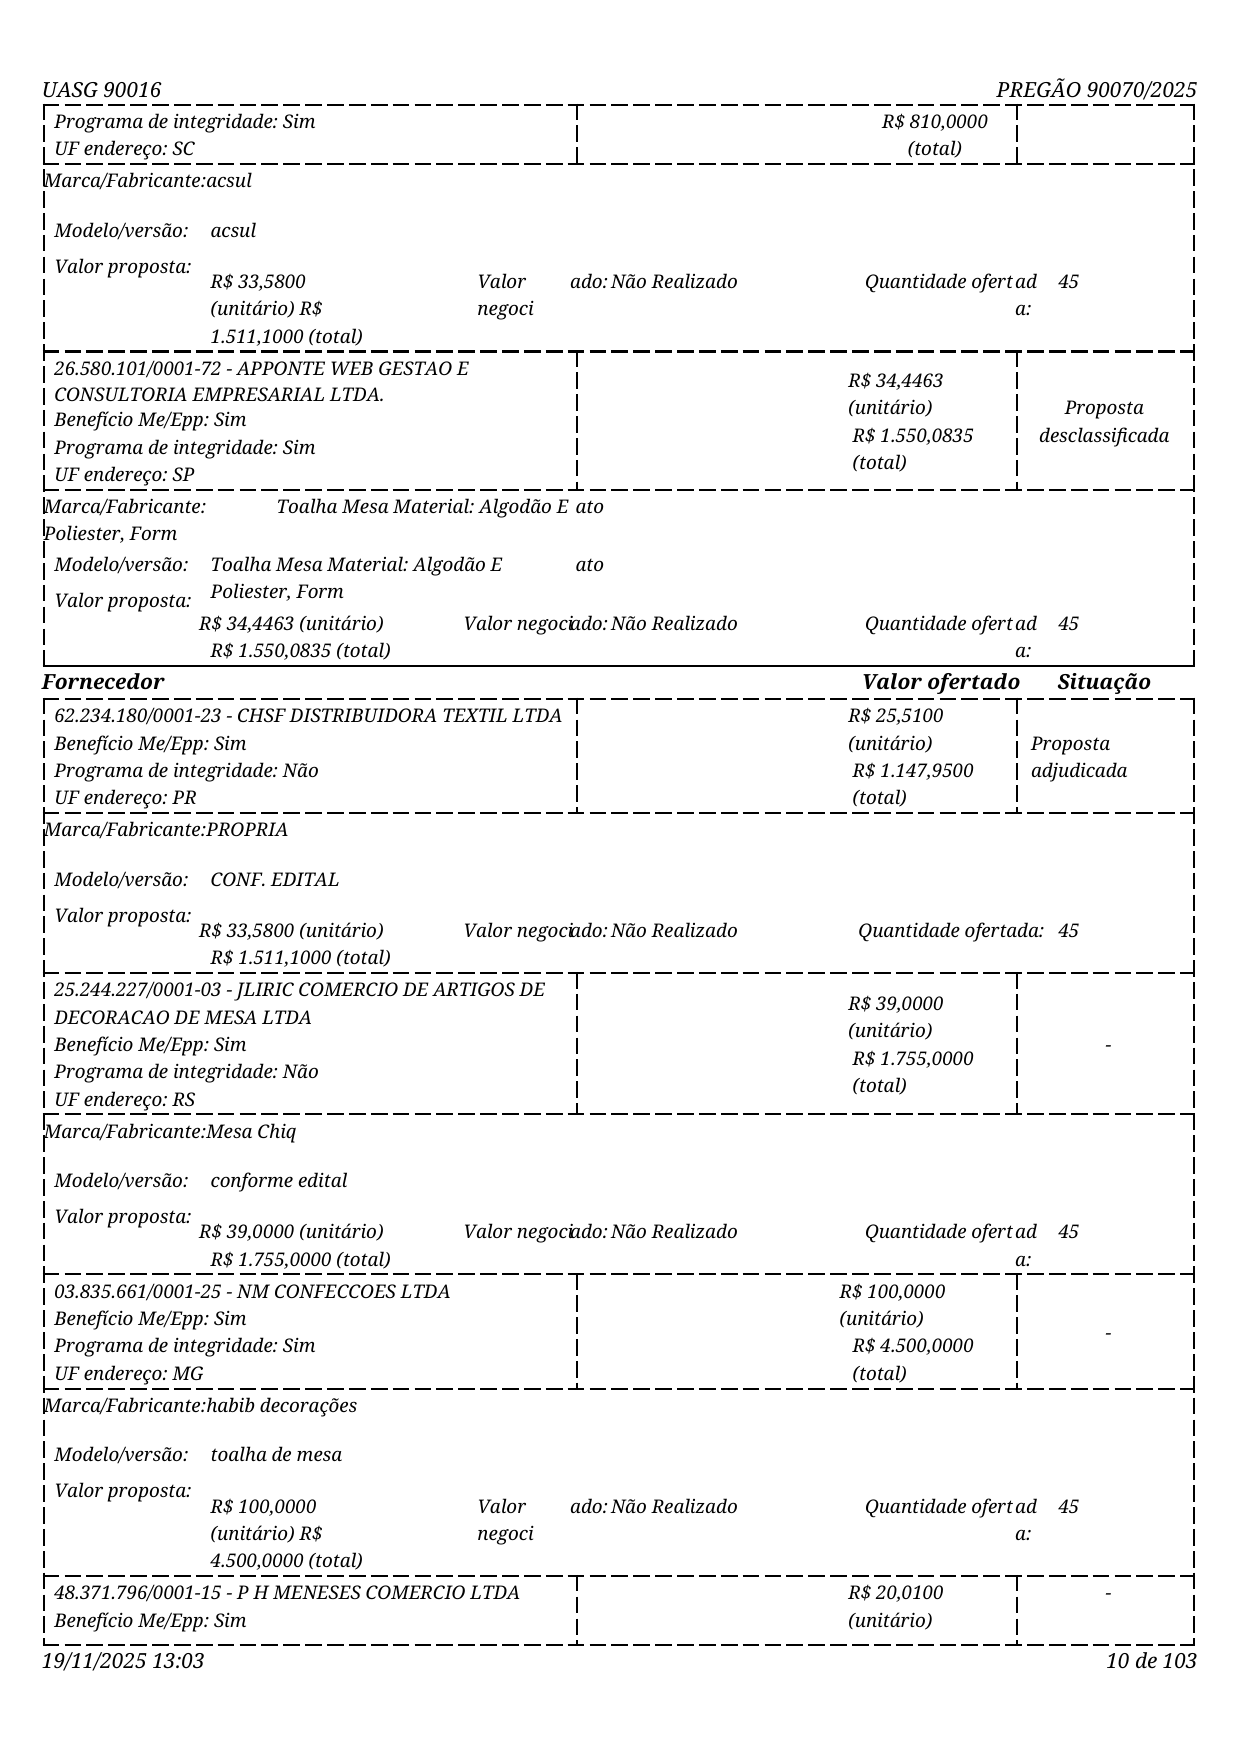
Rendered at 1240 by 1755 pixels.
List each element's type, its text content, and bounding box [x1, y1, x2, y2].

table_cell Valor negoci [477, 264, 577, 350]
table_cell [577, 812, 839, 863]
table_cell [1017, 548, 1194, 605]
table_cell [477, 1273, 577, 1387]
table_cell R$ 20,0100 (unitário) [839, 1575, 1017, 1644]
table_cell [477, 163, 577, 214]
table_cell R$ 33,5800 (unitário) Valor negoci R$ 1.511,1000 (total) [199, 913, 577, 972]
table_cell [839, 1439, 1017, 1488]
table_cell Modelo/versão: Valor proposta: [44, 548, 199, 665]
table_cell [577, 1575, 839, 1644]
table_cell R$ 39,0000 (unitário) Valor negoci R$ 1.755,0000 (total) [199, 1214, 577, 1273]
table_cell 45 [1048, 1214, 1101, 1273]
table_cell - [1101, 1575, 1194, 1644]
table_cell [1101, 1439, 1194, 1488]
table_cell ada: [1017, 1488, 1048, 1575]
table_cell 03.835.661/0001-25 - NM CONFECCOES LTDA Benefício Me/Epp: Sim Programa de integridade: Sim UF endereço: MG [44, 1273, 477, 1387]
table_cell Modelo/versão: Valor proposta: [44, 863, 199, 972]
table_cell ato [577, 548, 848, 605]
table_cell [1101, 163, 1194, 214]
table_cell [1017, 104, 1101, 163]
table_cell [477, 104, 577, 163]
table_header R$ 25,5100 (unitário) R$ 1.147,9500 (total) [839, 698, 1017, 812]
table_cell ato [577, 489, 848, 548]
table_cell [1101, 1214, 1194, 1273]
table_cell [577, 214, 848, 263]
table_cell [1101, 1488, 1194, 1575]
table_cell ado: Não Realizado [577, 1214, 839, 1273]
table_cell R$ 33,5800 (unitário) R$ 1.511,1000 (total) [199, 264, 477, 350]
table_cell [848, 548, 1017, 605]
table_cell ado: Não Realizado [577, 264, 848, 350]
table_cell [1017, 1165, 1101, 1214]
table_cell 26.580.101/0001-72 - APPONTE WEB GESTAO E CONSULTORIA EMPRESARIAL LTDA. Benefício Me/Epp: Sim Programa de integridade: Sim UF endereço: SP [44, 350, 577, 488]
table_cell [577, 1165, 839, 1214]
table_cell toalha de mesa [199, 1439, 477, 1488]
table_cell [1101, 1165, 1194, 1214]
table_cell Modelo/versão: Valor proposta: [44, 1165, 199, 1273]
table_cell 45 [1048, 264, 1101, 350]
table_cell R$ 100,0000 (unitário) R$ 4.500,0000 (total) [199, 1488, 477, 1575]
table_cell [1101, 1388, 1194, 1439]
table_cell Proposta desclassificada [1017, 350, 1194, 488]
table_cell Marca/Fabricante: habib decorações [44, 1388, 477, 1439]
table_cell [848, 214, 1017, 263]
table_cell [1017, 972, 1101, 1113]
table_cell ada: [1017, 605, 1048, 665]
table_cell [1017, 1439, 1101, 1488]
table_cell Valor negoci [477, 1488, 577, 1575]
table_cell [848, 163, 1017, 214]
table_cell ada: [1017, 1214, 1048, 1273]
table_cell R$ 810,0000 (total) [848, 104, 1017, 163]
table_cell [1017, 163, 1101, 214]
table_cell [1101, 214, 1194, 263]
table_cell Marca/Fabricante: acsul [44, 163, 477, 214]
table_cell Toalha Mesa Material: Algodão E Poliester, Form [199, 548, 577, 605]
table_cell ado: Não Realizado [577, 913, 839, 972]
table_cell R$ 34,4463 (unitário) R$ 1.550,0835 (total) [848, 350, 1017, 488]
table_cell [1017, 1273, 1101, 1387]
table_cell Programa de integridade: Sim UF endereço: SC [44, 104, 477, 163]
table_cell Modelo/versão: Valor proposta: [44, 1439, 199, 1575]
table_cell [577, 972, 839, 1113]
text Fornecedor Valor ofertado Situação [42, 667, 1200, 695]
table_cell 45 [1048, 913, 1194, 972]
table_cell - [1101, 972, 1194, 1113]
table_cell Quantidade ofert [839, 1214, 1017, 1273]
table_cell Modelo/versão: Valor proposta: [44, 214, 199, 350]
table_cell 45 [1048, 1488, 1101, 1575]
table_cell R$ 100,0000 (unitário) R$ 4.500,0000 (total) [839, 1273, 1017, 1387]
table_cell CONF. EDITAL [199, 863, 577, 912]
table_cell [1017, 1575, 1101, 1644]
table_cell Marca/Fabricante: PROPRIA [44, 812, 577, 863]
table_cell [839, 1113, 1017, 1164]
table_cell [577, 1388, 839, 1439]
table_cell [839, 812, 1194, 863]
table_cell [477, 214, 577, 263]
table_cell [577, 350, 848, 488]
table_cell 25.244.227/0001-03 - JLIRIC COMERCIO DE ARTIGOS DE DECORACAO DE MESA LTDA Benefício Me/Epp: Sim Programa de integridade: Não UF endereço: RS [44, 972, 577, 1113]
table_cell [1101, 264, 1194, 350]
table_cell [477, 1388, 577, 1439]
table_cell 45 [1048, 605, 1194, 665]
table_cell 48.371.796/0001-15 - P H MENESES COMERCIO LTDA Benefício Me/Epp: Sim [44, 1575, 577, 1644]
table_cell [1017, 1113, 1101, 1164]
table_cell [1017, 1388, 1101, 1439]
table_cell [577, 863, 839, 912]
table_cell R$ 34,4463 (unitário) Valor negoci R$ 1.550,0835 (total) [199, 605, 577, 665]
table_cell - [1101, 1273, 1194, 1387]
table_cell Quantidade ofert [848, 605, 1017, 665]
table_cell R$ 39,0000 (unitário) R$ 1.755,0000 (total) [839, 972, 1017, 1113]
table_cell Quantidade ofert [839, 1488, 1017, 1575]
table_header Proposta adjudicada [1017, 698, 1194, 812]
table_cell [1017, 214, 1101, 263]
table_cell [477, 1439, 577, 1488]
table_cell [1101, 1113, 1194, 1164]
table_cell [577, 104, 848, 163]
table_cell conforme edital [199, 1165, 577, 1214]
table_cell [1017, 489, 1194, 548]
table_cell Quantidade ofert [848, 264, 1017, 350]
table_cell ado: Não Realizado [577, 1488, 839, 1575]
table_cell [839, 863, 1194, 912]
table_cell [577, 1273, 839, 1387]
table_cell [577, 163, 848, 214]
table_cell [577, 1113, 839, 1164]
table_cell Marca/Fabricante: Mesa Chiq [44, 1113, 577, 1164]
table_cell Quantidade ofertada: [839, 913, 1048, 972]
table_header [577, 698, 839, 812]
table_cell ada: [1017, 264, 1048, 350]
table_cell [848, 489, 1017, 548]
table_cell [839, 1388, 1017, 1439]
table_cell acsul [199, 214, 477, 263]
table_header 62.234.180/0001-23 - CHSF DISTRIBUIDORA TEXTIL LTDA Benefício Me/Epp: Sim Programa de integridade: Não UF endereço: PR [44, 698, 577, 812]
table_cell ado: Não Realizado [577, 605, 848, 665]
table_cell Marca/Fabricante: Toalha Mesa Material: Algodão E Poliester, Form [44, 489, 577, 548]
table_cell [577, 1439, 839, 1488]
table_cell [839, 1165, 1017, 1214]
table_cell - [1101, 104, 1194, 163]
